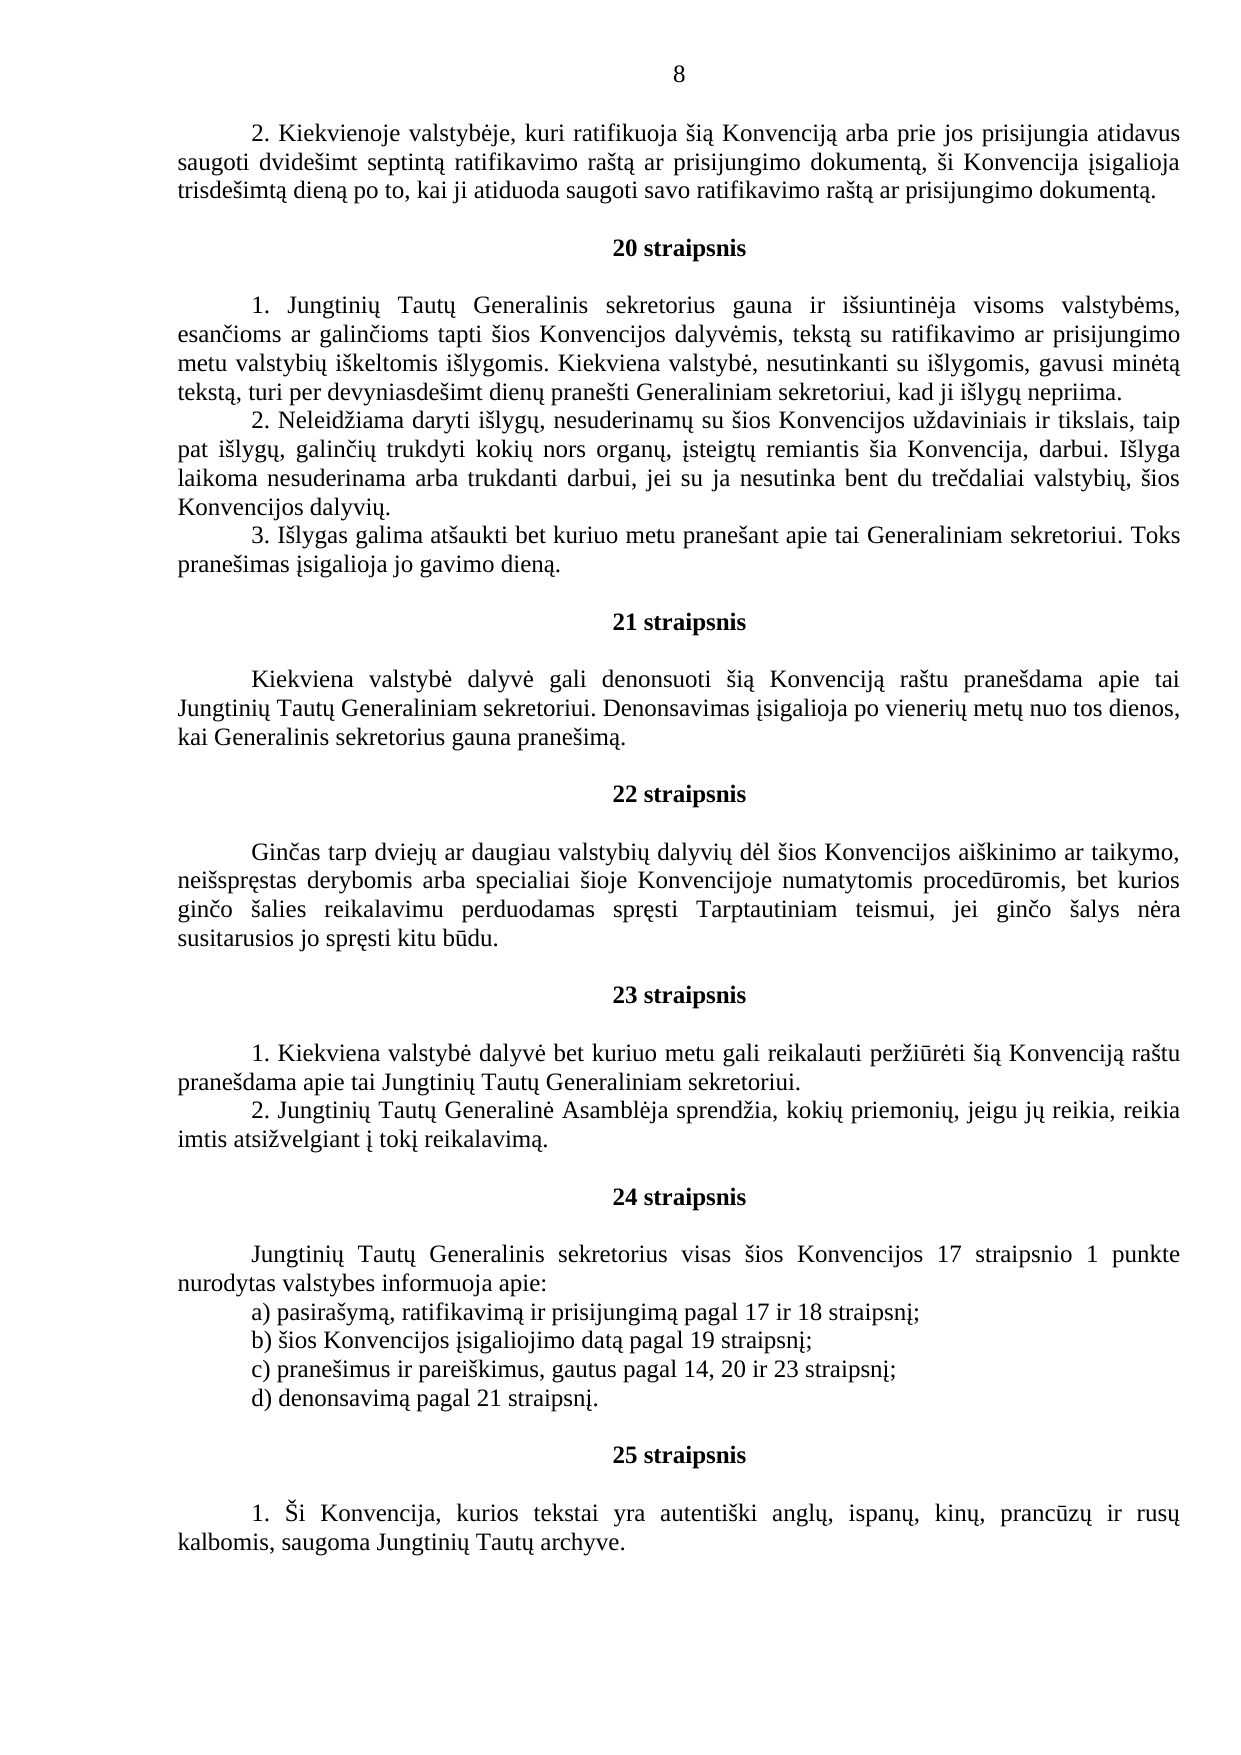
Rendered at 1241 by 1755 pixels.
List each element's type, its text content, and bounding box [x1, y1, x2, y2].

text Jungtinių Tautų Generalinis sekretorius visas šios Konvencijos 17 straipsnio 1 punkte nurodytas valstybes informuoja apie: [177, 1239, 1181, 1297]
text 1. Kiekviena valstybė dalyvė bet kuriuo metu gali reikalauti peržiūrėti šią Konvenciją raštu pranešdama apie tai Jungtinių Tautų Generaliniam sekretoriui. [177, 1038, 1181, 1096]
text c) pranešimus ir pareiškimus, gautus pagal 14, 20 ir 23 straipsnį; [177, 1354, 1181, 1383]
text 21 straipsnis [177, 607, 1181, 636]
text d) denonsavimą pagal 21 straipsnį. [177, 1383, 1181, 1412]
text Ginčas tarp dviejų ar daugiau valstybių dalyvių dėl šios Konvencijos aiškinimo ar taikymo, neišspręstas derybomis arba specialiai šioje Konvencijoje numatytomis procedūromis, bet kurios ginčo šalies reikalavimu perduodamas spręsti Tarptautiniam teismui, jei ginčo šalys nėra susitarusios jo spręsti kitu būdu. [177, 837, 1181, 952]
text Kiekviena valstybė dalyvė gali denonsuoti šią Konvenciją raštu pranešdama apie tai Jungtinių Tautų Generaliniam sekretoriui. Denonsavimas įsigalioja po vienerių metų nuo tos dienos, kai Generalinis sekretorius gauna pranešimą. [177, 664, 1181, 751]
text 20 straipsnis [177, 233, 1181, 262]
text 23 straipsnis [177, 981, 1181, 1009]
text 1. Ši Konvencija, kurios tekstai yra autentiški anglų, ispanų, kinų, prancūzų ir rusų kalbomis, saugoma Jungtinių Tautų archyve. [177, 1498, 1181, 1556]
text b) šios Konvencijos įsigaliojimo datą pagal 19 straipsnį; [177, 1326, 1181, 1354]
text a) pasirašymą, ratifikavimą ir prisijungimą pagal 17 ir 18 straipsnį; [177, 1297, 1181, 1326]
text 2. Jungtinių Tautų Generalinė Asamblėja sprendžia, kokių priemonių, jeigu jų reikia, reikia imtis atsižvelgiant į tokį reikalavimą. [177, 1096, 1181, 1153]
text 2. Neleidžiama daryti išlygų, nesuderinamų su šios Konvencijos uždaviniais ir tikslais, taip pat išlygų, galinčių trukdyti kokių nors organų, įsteigtų remiantis šia Konvencija, darbui. Išlyga laikoma nesuderinama arba trukdanti darbui, jei su ja nesutinka bent du trečdaliai valstybių, šios Konvencijos dalyvių. [177, 406, 1181, 521]
text 2. Kiekvienoje valstybėje, kuri ratifikuoja šią Konvenciją arba prie jos prisijungia atidavus saugoti dvidešimt septintą ratifikavimo raštą ar prisijungimo dokumentą, ši Konvencija įsigalioja trisdešimtą dieną po to, kai ji atiduoda saugoti savo ratifikavimo raštą ar prisijungimo dokumentą. [177, 118, 1181, 204]
text 24 straipsnis [177, 1182, 1181, 1211]
text 3. Išlygas galima atšaukti bet kuriuo metu pranešant apie tai Generaliniam sekretoriui. Toks pranešimas įsigalioja jo gavimo dieną. [177, 521, 1181, 578]
text 1. Jungtinių Tautų Generalinis sekretorius gauna ir išsiuntinėja visoms valstybėms, esančioms ar galinčioms tapti šios Konvencijos dalyvėmis, tekstą su ratifikavimo ar prisijungimo metu valstybių iškeltomis išlygomis. Kiekviena valstybė, nesutinkanti su išlygomis, gavusi minėtą tekstą, turi per devyniasdešimt dienų pranešti Generaliniam sekretoriui, kad ji išlygų nepriima. [177, 291, 1181, 406]
text 22 straipsnis [177, 779, 1181, 808]
text 25 straipsnis [177, 1441, 1181, 1469]
